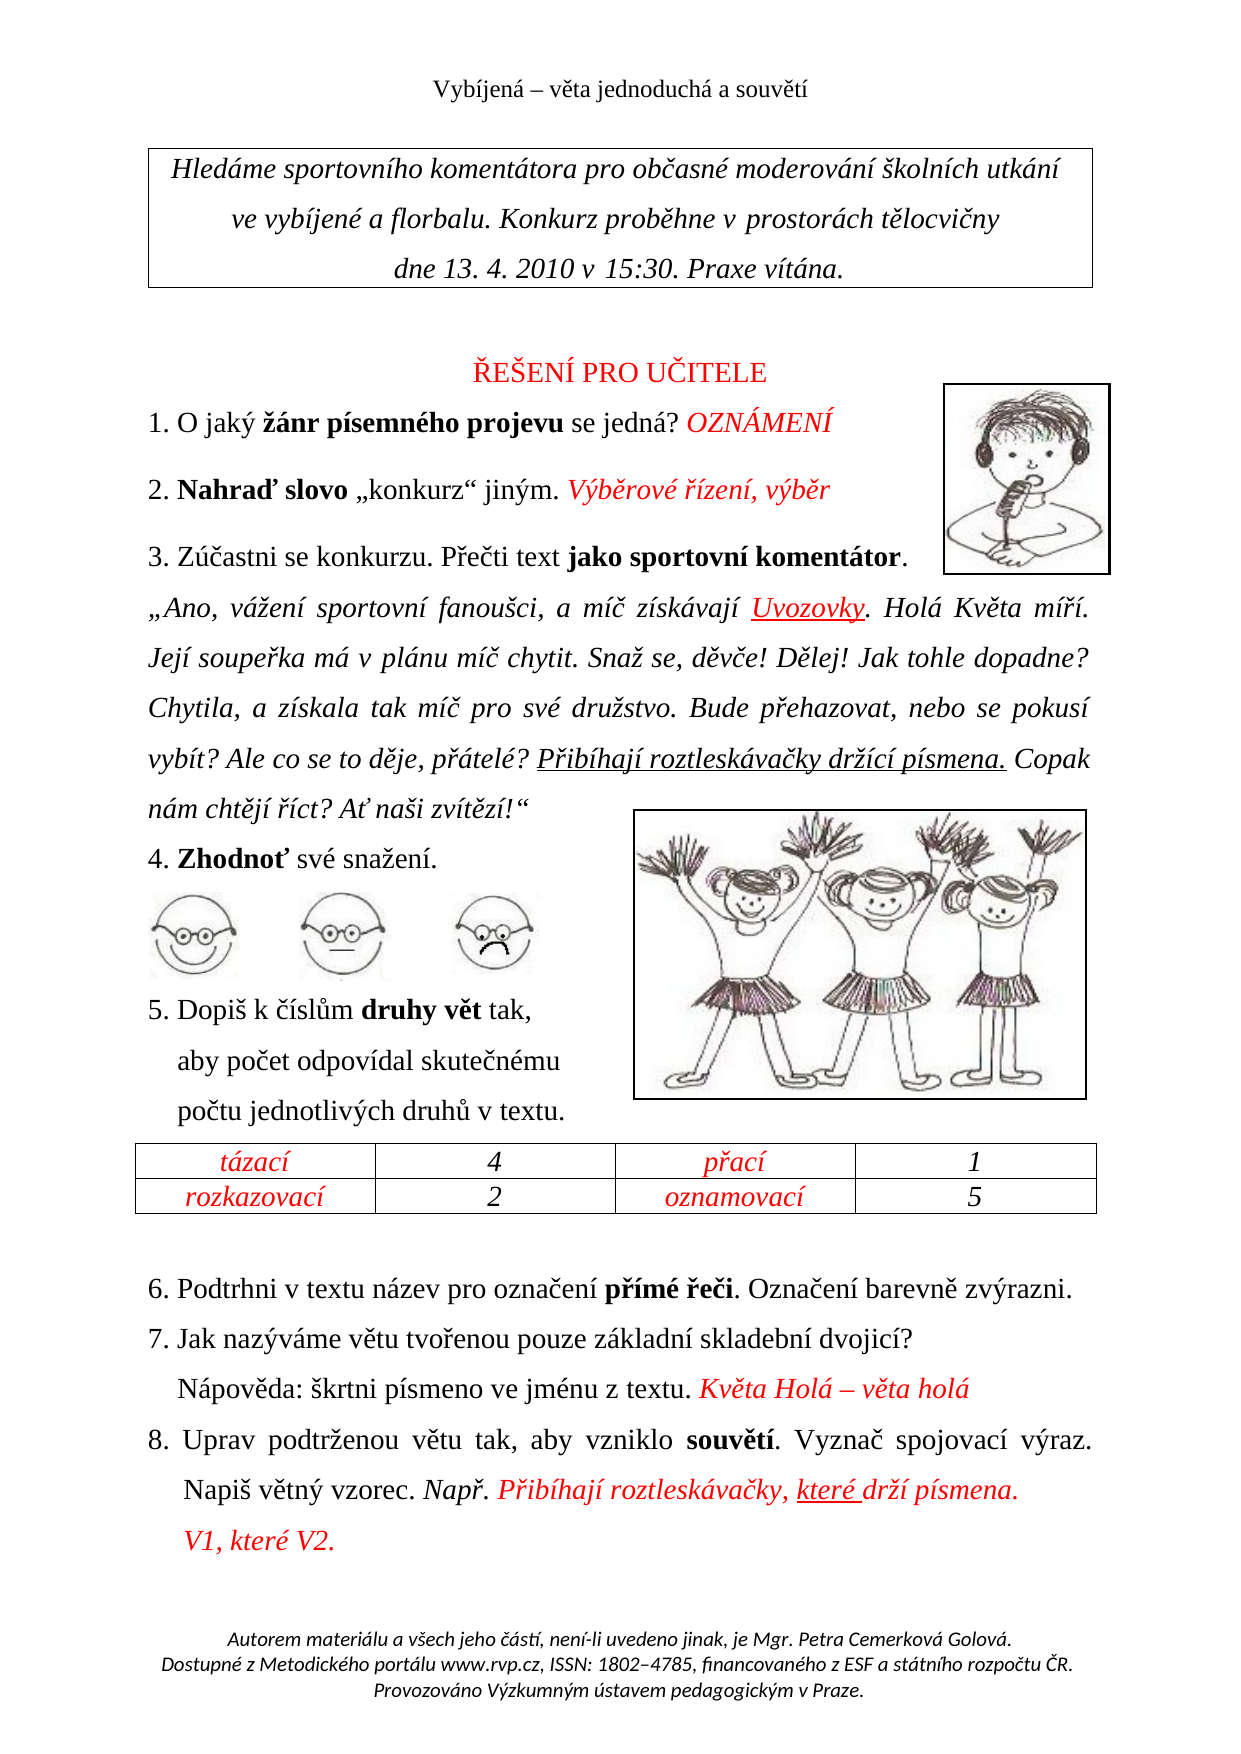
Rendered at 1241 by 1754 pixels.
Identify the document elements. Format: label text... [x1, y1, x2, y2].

text „Ano, vážení sportovní fanoušci, a míč získávají Uvozovky. Holá Květa míří. Její soupeřka má v plánu míč chytit. Snaž se, děvče! Dělej! Jak tohle dopadne? Chytila, a získala tak míč pro své družstvo. Bude přehazovat, nebo se pokusí vybít? Ale co se to děje, přátelé? Přibíhají roztleskávačky držící písmena. Copak nám chtějí říct? Ať naši zvítězí!“ [148, 590, 1093, 825]
text 7. Jak nazýváme větu tvořenou pouze základní skladební dvojicí? [148, 1321, 1093, 1355]
picture [299, 892, 390, 981]
picture [148, 892, 239, 979]
text 6. Podtrhni v textu název pro označení přímé řeči. Označení barevně zvýrazni. [148, 1271, 1093, 1304]
table_header tázací [136, 1144, 375, 1178]
text 1. O jaký žánr písemného projevu se jedná? OZNÁMENÍ [148, 405, 942, 439]
table_cell oznamovací [616, 1179, 855, 1212]
text 3. Zúčastni se konkurzu. Přečti text jako sportovní komentátor. [148, 539, 942, 573]
table_cell rozkazovací [136, 1179, 375, 1212]
picture [447, 893, 540, 974]
text 8. Uprav podtrženou větu tak, aby vzniklo souvětí. Vyznač spojovací výraz. Napiš větný vzorec. Např. Přibíhají roztleskávačky, které drží písmena. [148, 1422, 1093, 1506]
text Hledáme sportovního komentátora pro občasné moderování školních utkání [149, 149, 1092, 184]
table_header 4 [376, 1144, 615, 1178]
table_cell 5 [856, 1179, 1096, 1212]
table_header přací [616, 1144, 855, 1178]
text aby počet odpovídal skutečnému [177, 1043, 633, 1076]
table_header 1 [856, 1144, 1096, 1178]
text 2. Nahraď slovo „konkurz“ jiným. Výběrové řízení, výběr [148, 472, 942, 506]
text počtu jednotlivých druhů v textu. [177, 1093, 1093, 1127]
text 5. Dopiš k číslům druhy vět tak, [148, 992, 633, 1026]
picture [635, 811, 1085, 1098]
text V1, které V2. [183, 1523, 1093, 1556]
text Nápověda: škrtni písmeno ve jménu z textu. Květa Holá – věta holá [177, 1372, 1093, 1405]
text dne 13. 4. 2010 v 15:30. Praxe vítána. [149, 248, 1092, 287]
table_cell 2 [376, 1179, 615, 1212]
text ŘEŠENÍ PRO UČITELE [148, 355, 1093, 575]
text 4. Zhodnoť své snažení. [148, 841, 633, 875]
picture [945, 385, 1108, 573]
text ve vybíjené a florbalu. Konkurz proběhne v prostorách tělocvičny [149, 198, 1092, 234]
